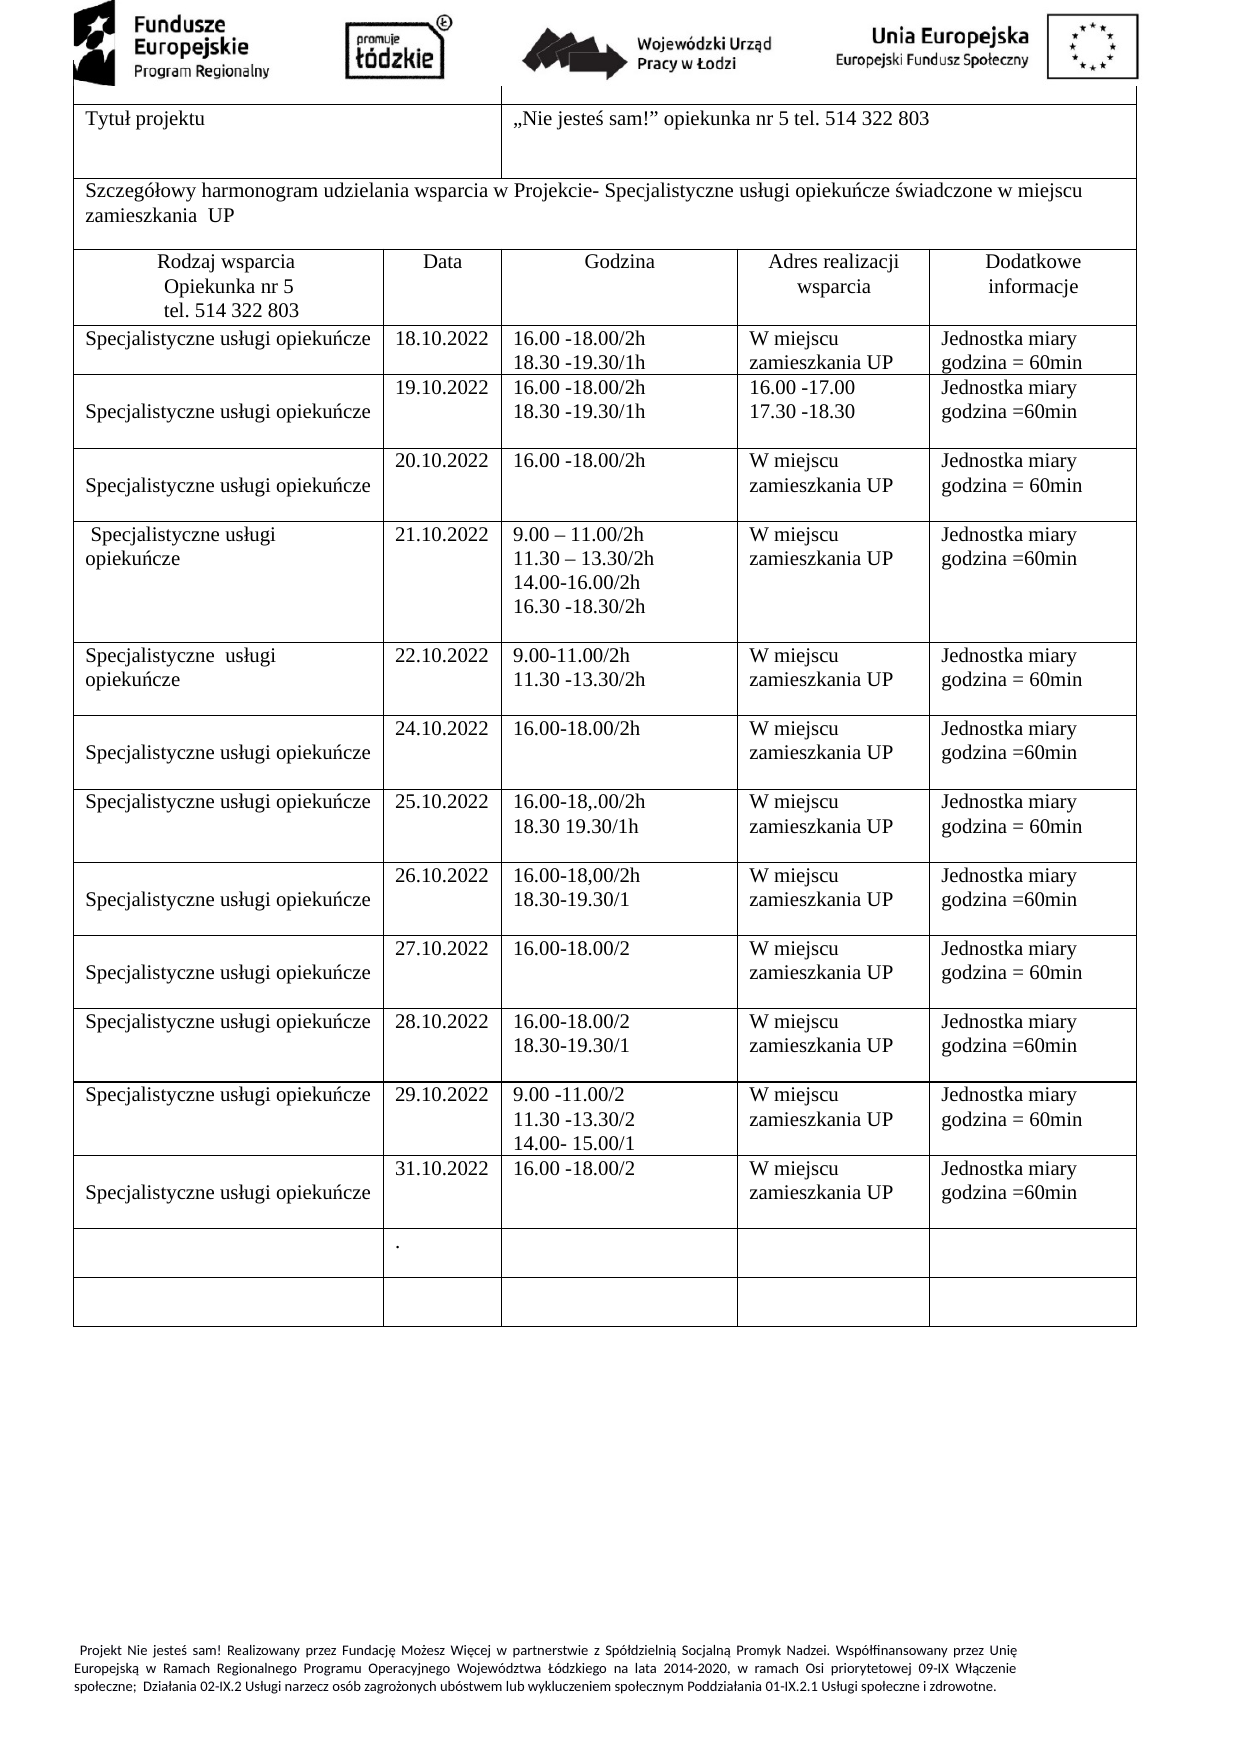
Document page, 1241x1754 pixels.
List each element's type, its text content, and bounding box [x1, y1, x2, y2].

table_cell W miejscu zamieszkania UP [738, 1083, 929, 1154]
table_cell Jednostka miary godzina = 60min [930, 1083, 1136, 1154]
table_cell Dodatkowe informacje [930, 250, 1136, 325]
table_cell 25.10.2022 [384, 790, 501, 862]
table_cell 24.10.2022 [384, 716, 501, 788]
table_cell Jednostka miary godzina =60min [930, 1156, 1136, 1228]
table_cell 18.10.2022 [384, 326, 501, 374]
table_cell 9.00 – 11.00/2h 11.30 – 13.30/2h 14.00-16.00/2h 16.30 -18.30/2h [502, 522, 737, 642]
table_cell . [384, 1229, 501, 1277]
table_cell 26.10.2022 [384, 863, 501, 935]
table_cell Specjalistyczne usługi opiekuńcze [74, 522, 383, 642]
table_cell [74, 1229, 383, 1277]
table_cell 31.10.2022 [384, 1156, 501, 1228]
table_cell Godzina [502, 250, 737, 325]
table_cell 16.00-18.00/2 [502, 936, 737, 1008]
table_cell Specjalistyczne usługi opiekuńcze [74, 1009, 383, 1081]
table_cell Data [384, 250, 501, 325]
table_cell W miejscu zamieszkania UP [738, 790, 929, 862]
table_cell Jednostka miary godzina = 60min [930, 449, 1136, 521]
table_cell Specjalistyczne usługi opiekuńcze [74, 716, 383, 788]
table_cell 16.00 -18.00/2 [502, 1156, 737, 1228]
table_cell 16.00 -17.00 17.30 -18.30 [738, 375, 929, 447]
table_cell 28.10.2022 [384, 1009, 501, 1081]
table_cell Specjalistyczne usługi opiekuńcze [74, 1083, 383, 1154]
table_cell Jednostka miary godzina =60min [930, 716, 1136, 788]
table_cell Tytuł projektu [74, 105, 501, 177]
table_cell W miejscu zamieszkania UP [738, 1009, 929, 1081]
table_cell 9.00-11.00/2h 11.30 -13.30/2h [502, 643, 737, 715]
table_cell [930, 1229, 1136, 1277]
table_cell Specjalistyczne usługi opiekuńcze [74, 375, 383, 447]
table_cell Jednostka miary godzina = 60min [930, 326, 1136, 374]
table_cell Jednostka miary godzina = 60min [930, 936, 1136, 1008]
table_cell [930, 1278, 1136, 1326]
table_cell Rodzaj wsparcia Opiekunka nr 5 tel. 514 322 803 [74, 250, 383, 325]
table_cell W miejscu zamieszkania UP [738, 716, 929, 788]
table_cell W miejscu zamieszkania UP [738, 522, 929, 642]
table_cell [74, 1278, 383, 1326]
table_cell W miejscu zamieszkania UP [738, 1156, 929, 1228]
table_cell Szczegółowy harmonogram udzielania wsparcia w Projekcie- Specjalistyczne usługi opiekuńcze świadczone w miejscu zamieszkania UP [74, 179, 1136, 248]
table_cell 16.00 -18.00/2h [502, 449, 737, 521]
table_cell Specjalistyczne usługi opiekuńcze [74, 790, 383, 862]
table_cell 9.00 -11.00/2 11.30 -13.30/2 14.00- 15.00/1 [502, 1083, 737, 1154]
table_cell Jednostka miary godzina = 60min [930, 790, 1136, 862]
table_cell 16.00-18.00/2 18.30-19.30/1 [502, 1009, 737, 1081]
table_cell 27.10.2022 [384, 936, 501, 1008]
table_cell 19.10.2022 [384, 375, 501, 447]
table_cell 16.00 -18.00/2h 18.30 -19.30/1h [502, 375, 737, 447]
table_cell W miejscu zamieszkania UP [738, 863, 929, 935]
table_cell Specjalistyczne usługi opiekuńcze [74, 643, 383, 715]
table_cell 21.10.2022 [384, 522, 501, 642]
table_cell W miejscu zamieszkania UP [738, 449, 929, 521]
table_cell Jednostka miary godzina =60min [930, 1009, 1136, 1081]
table_cell „Nie jesteś sam!” opiekunka nr 5 tel. 514 322 803 [502, 105, 1136, 177]
table_cell 22.10.2022 [384, 643, 501, 715]
table_cell [384, 1278, 501, 1326]
table_cell Specjalistyczne usługi opiekuńcze [74, 1156, 383, 1228]
table_cell Jednostka miary godzina =60min [930, 863, 1136, 935]
table_header RPLD.09.02.01-10-D020/22-00 [502, 86, 1136, 104]
table_cell Jednostka miary godzina =60min [930, 522, 1136, 642]
table_cell Specjalistyczne usługi opiekuńcze [74, 936, 383, 1008]
table_cell [738, 1278, 929, 1326]
table_cell [502, 1278, 737, 1326]
table_cell 16.00-18.00/2h [502, 716, 737, 788]
table_cell 16.00-18,.00/2h 18.30 19.30/1h [502, 790, 737, 862]
table_cell Specjalistyczne usługi opiekuńcze [74, 863, 383, 935]
table_cell [738, 1229, 929, 1277]
table_cell [502, 1229, 737, 1277]
table_cell Specjalistyczne usługi opiekuńcze [74, 326, 383, 374]
table_cell 16.00 -18.00/2h 18.30 -19.30/1h [502, 326, 737, 374]
table_cell W miejscu zamieszkania UP [738, 643, 929, 715]
table_cell Jednostka miary godzina = 60min [930, 643, 1136, 715]
table_cell Jednostka miary godzina =60min [930, 375, 1136, 447]
table_header Nr projektu [74, 86, 501, 104]
table_cell W miejscu zamieszkania UP [738, 326, 929, 374]
table_cell 16.00-18,00/2h 18.30-19.30/1 [502, 863, 737, 935]
table_cell 29.10.2022 [384, 1083, 501, 1154]
table_cell W miejscu zamieszkania UP [738, 936, 929, 1008]
table_cell 20.10.2022 [384, 449, 501, 521]
table_cell Adres realizacji wsparcia [738, 250, 929, 325]
table_cell Specjalistyczne usługi opiekuńcze [74, 449, 383, 521]
